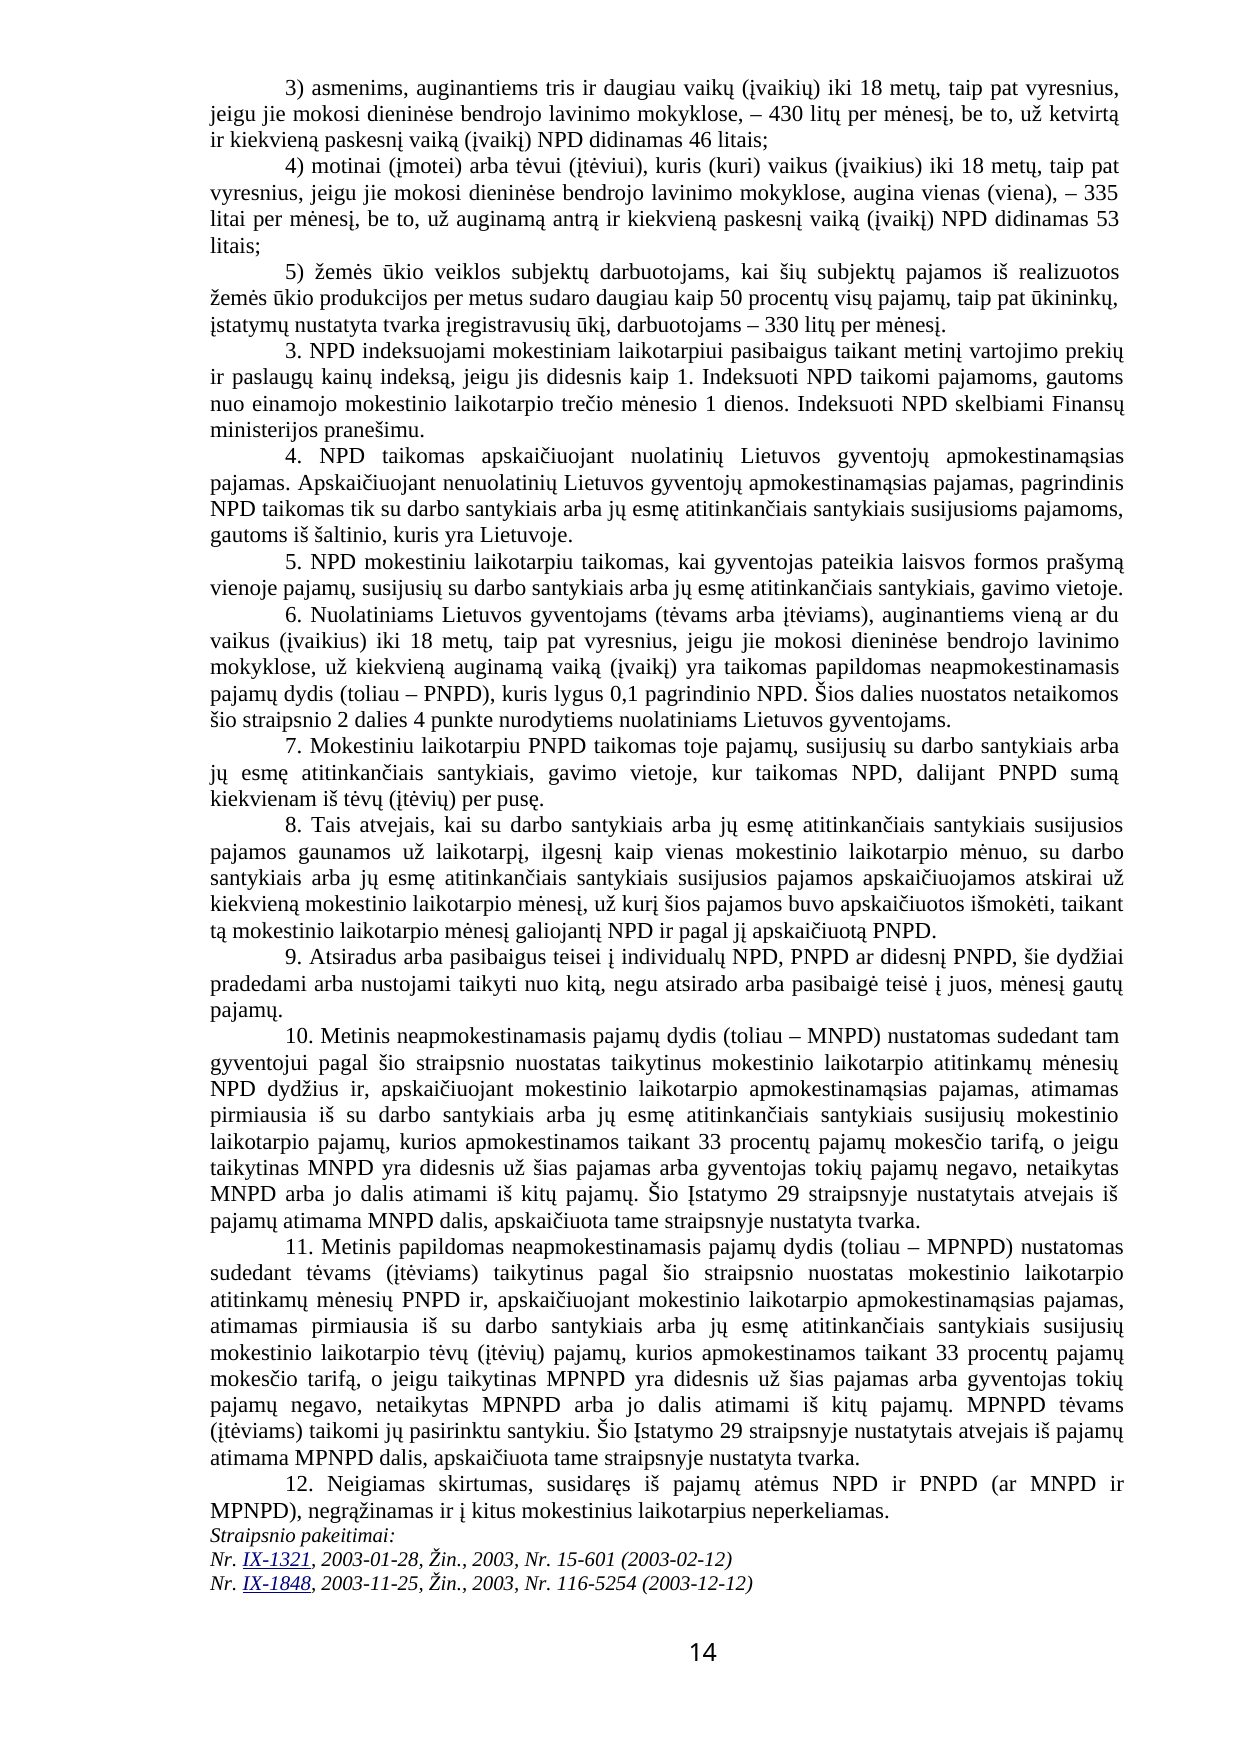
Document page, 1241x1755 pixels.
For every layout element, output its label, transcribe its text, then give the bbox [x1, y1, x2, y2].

text 9. Atsiradus arba pasibaigus teisei į individualų NPD, PNPD ar didesnį PNPD, šie dydžiai pradedami arba nustojami taikyti nuo kitą, negu atsirado arba pasibaigė teisė į juos, mėnesį gautų pajamų. [210, 943, 1126, 1022]
text 6. Nuolatiniams Lietuvos gyventojams (tėvams arba įtėviams), auginantiems vieną ar du vaikus (įvaikius) iki 18 metų, taip pat vyresnius, jeigu jie mokosi dieninėse bendrojo lavinimo mokyklose, už kiekvieną auginamą vaiką (įvaikį) yra taikomas papildomas neapmokestinamasis pajamų dydis (toliau – PNPD), kuris lygus 0,1 pagrindinio NPD. Šios dalies nuostatos netaikomos šio straipsnio 2 dalies 4 punkte nurodytiems nuolatiniams Lietuvos gyventojams. [210, 601, 1120, 732]
text Nr. IX-1848, 2003-11-25, Žin., 2003, Nr. 116-5254 (2003-12-12) [210, 1571, 1120, 1595]
text 11. Metinis papildomas neapmokestinamasis pajamų dydis (toliau – MPNPD) nustatomas sudedant tėvams (įtėviams) taikytinus pagal šio straipsnio nuostatas mokestinio laikotarpio atitinkamų mėnesių PNPD ir, apskaičiuojant mokestinio laikotarpio apmokestinamąsias pajamas, atimamas pirmiausia iš su darbo santykiais arba jų esmę atitinkančiais santykiais susijusių mokestinio laikotarpio tėvų (įtėvių) pajamų, kurios apmokestinamos taikant 33 procentų pajamų mokesčio tarifą, o jeigu taikytinas MPNPD yra didesnis už šias pajamas arba gyventojas tokių pajamų negavo, netaikytas MPNPD arba jo dalis atimami iš kitų pajamų. MPNPD tėvams (įtėviams) taikomi jų pasirinktu santykiu. Šio Įstatymo 29 straipsnyje nustatytais atvejais iš pajamų atimama MPNPD dalis, apskaičiuota tame straipsnyje nustatyta tvarka. [210, 1233, 1126, 1470]
text 12. Neigiamas skirtumas, susidaręs iš pajamų atėmus NPD ir PNPD (ar MNPD ir MPNPD), negrąžinamas ir į kitus mokestinius laikotarpius neperkeliamas. [210, 1470, 1126, 1523]
text Nr. IX-1321, 2003-01-28, Žin., 2003, Nr. 15-601 (2003-02-12) [210, 1547, 1120, 1571]
text 7. Mokestiniu laikotarpiu PNPD taikomas toje pajamų, susijusių su darbo santykiais arba jų esmę atitinkančiais santykiais, gavimo vietoje, kur taikomas NPD, dalijant PNPD sumą kiekvienam iš tėvų (įtėvių) per pusę. [210, 732, 1120, 811]
text 3) asmenims, auginantiems tris ir daugiau vaikų (įvaikių) iki 18 metų, taip pat vyresnius, jeigu jie mokosi dieninėse bendrojo lavinimo mokyklose, – 430 litų per mėnesį, be to, už ketvirtą ir kiekvieną paskesnį vaiką (įvaikį) NPD didinamas 46 litais; [210, 73, 1120, 153]
text 4. NPD taikomas apskaičiuojant nuolatinių Lietuvos gyventojų apmokestinamąsias pajamas. Apskaičiuojant nenuolatinių Lietuvos gyventojų apmokestinamąsias pajamas, pagrindinis NPD taikomas tik su darbo santykiais arba jų esmę atitinkančiais santykiais susijusioms pajamoms, gautoms iš šaltinio, kuris yra Lietuvoje. [210, 442, 1126, 548]
text 4) motinai (įmotei) arba tėvui (įtėviui), kuris (kuri) vaikus (įvaikius) iki 18 metų, taip pat vyresnius, jeigu jie mokosi dieninėse bendrojo lavinimo mokyklose, augina vienas (viena), – 335 litai per mėnesį, be to, už auginamą antrą ir kiekvieną paskesnį vaiką (įvaikį) NPD didinamas 53 litais; [210, 153, 1120, 258]
text 8. Tais atvejais, kai su darbo santykiais arba jų esmę atitinkančiais santykiais susijusios pajamos gaunamos už laikotarpį, ilgesnį kaip vienas mokestinio laikotarpio mėnuo, su darbo santykiais arba jų esmę atitinkančiais santykiais susijusios pajamos apskaičiuojamos atskirai už kiekvieną mokestinio laikotarpio mėnesį, už kurį šios pajamos buvo apskaičiuotos išmokėti, taikant tą mokestinio laikotarpio mėnesį galiojantį NPD ir pagal jį apskaičiuotą PNPD. [210, 811, 1126, 943]
text 5. NPD mokestiniu laikotarpiu taikomas, kai gyventojas pateikia laisvos formos prašymą vienoje pajamų, susijusių su darbo santykiais arba jų esmę atitinkančiais santykiais, gavimo vietoje. [210, 548, 1126, 601]
text 3. NPD indeksuojami mokestiniam laikotarpiui pasibaigus taikant metinį vartojimo prekių ir paslaugų kainų indeksą, jeigu jis didesnis kaip 1. Indeksuoti NPD taikomi pajamoms, gautoms nuo einamojo mokestinio laikotarpio trečio mėnesio 1 dienos. Indeksuoti NPD skelbiami Finansų ministerijos pranešimu. [210, 337, 1126, 442]
text Straipsnio pakeitimai: [210, 1523, 1126, 1547]
text 5) žemės ūkio veiklos subjektų darbuotojams, kai šių subjektų pajamos iš realizuotos žemės ūkio produkcijos per metus sudaro daugiau kaip 50 procentų visų pajamų, taip pat ūkininkų, įstatymų nustatyta tvarka įregistravusių ūkį, darbuotojams – 330 litų per mėnesį. [210, 258, 1120, 337]
text 10. Metinis neapmokestinamasis pajamų dydis (toliau – MNPD) nustatomas sudedant tam gyventojui pagal šio straipsnio nuostatas taikytinus mokestinio laikotarpio atitinkamų mėnesių NPD dydžius ir, apskaičiuojant mokestinio laikotarpio apmokestinamąsias pajamas, atimamas pirmiausia iš su darbo santykiais arba jų esmę atitinkančiais santykiais susijusių mokestinio laikotarpio pajamų, kurios apmokestinamos taikant 33 procentų pajamų mokesčio tarifą, o jeigu taikytinas MNPD yra didesnis už šias pajamas arba gyventojas tokių pajamų negavo, netaikytas MNPD arba jo dalis atimami iš kitų pajamų. Šio Įstatymo 29 straipsnyje nustatytais atvejais iš pajamų atimama MNPD dalis, apskaičiuota tame straipsnyje nustatyta tvarka. [210, 1022, 1120, 1233]
